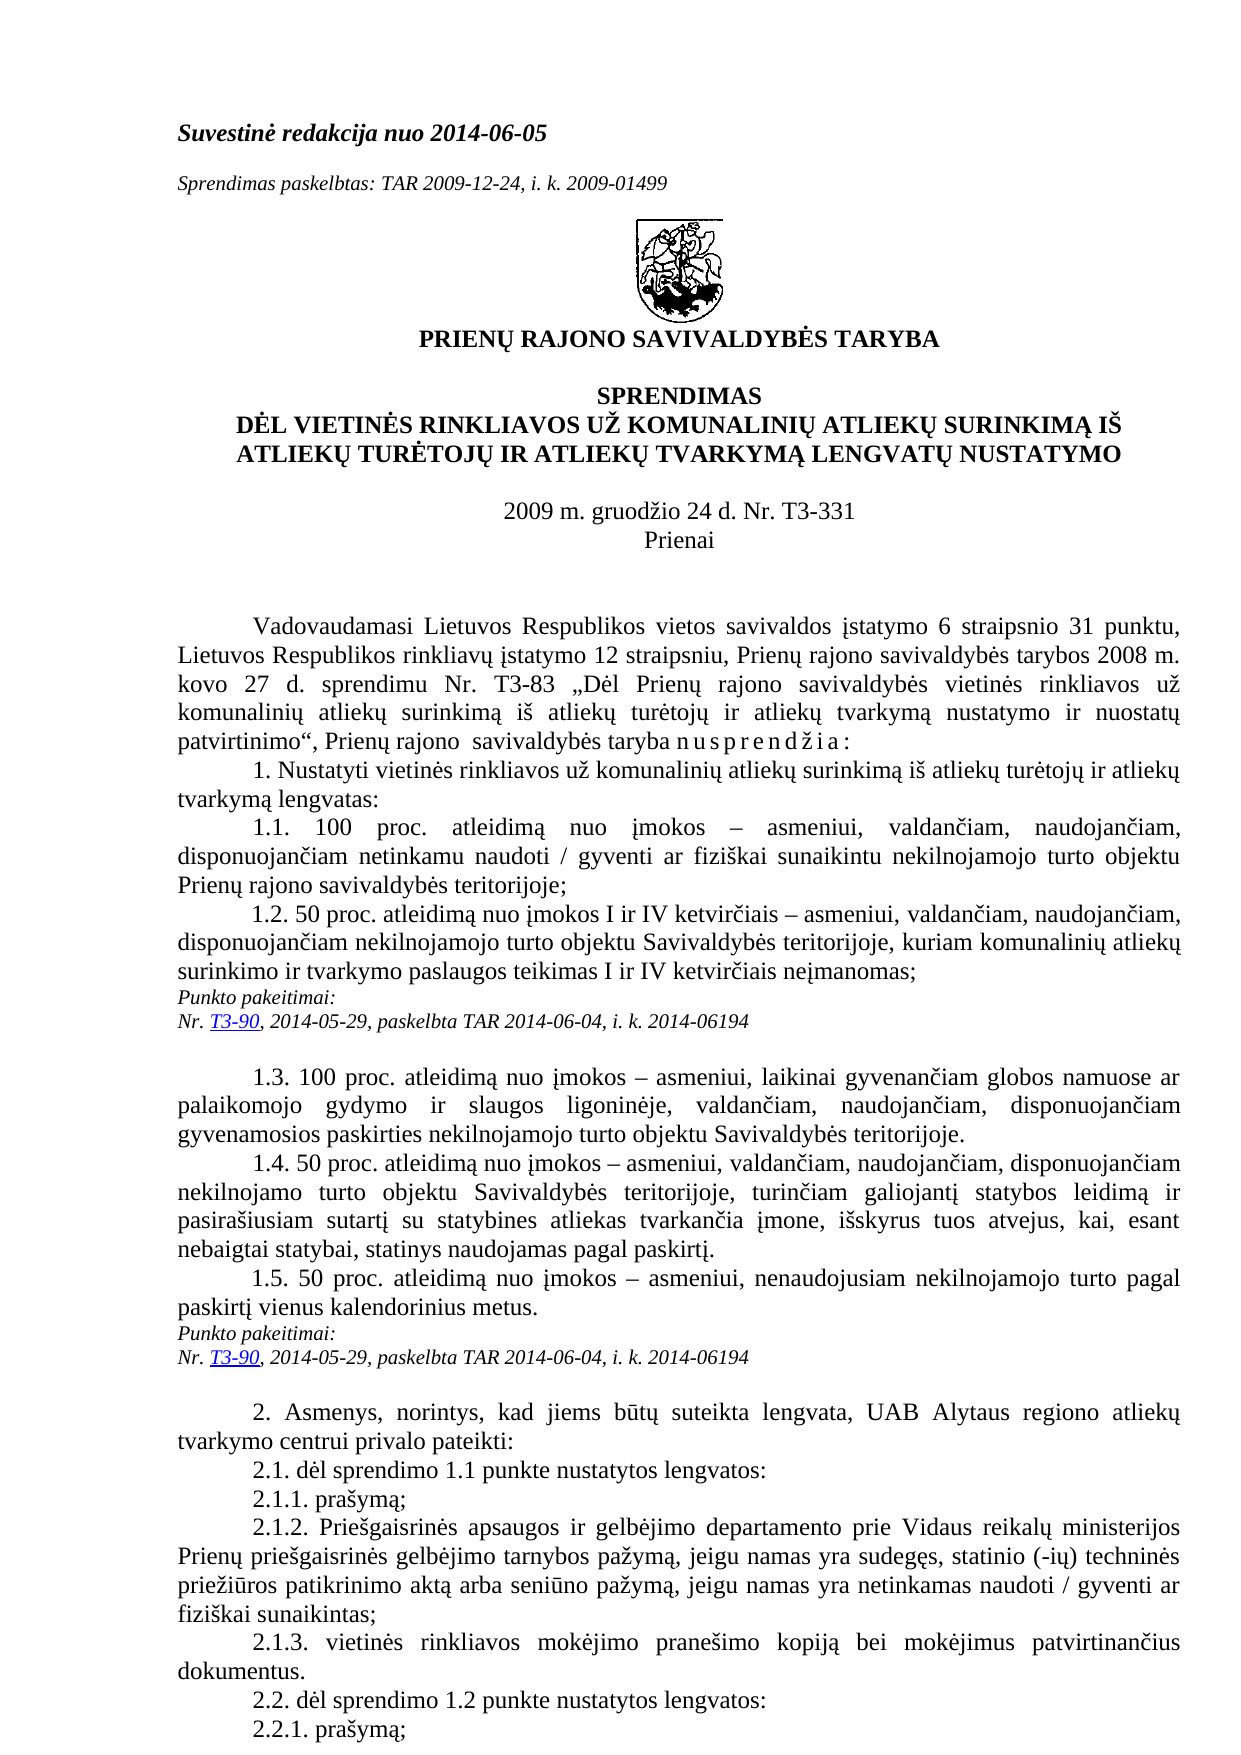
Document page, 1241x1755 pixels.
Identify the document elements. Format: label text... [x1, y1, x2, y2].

text Vadovaudamasi Lietuvos Respublikos vietos savivaldos įstatymo 6 straipsnio 31 punktu, Lietuvos Respublikos rinkliavų įstatymo 12 straipsniu, Prienų rajono savivaldybės tarybos 2008 m. kovo 27 d. sprendimu Nr. T3-83 „Dėl Prienų rajono savivaldybės vietinės rinkliavos už komunalinių atliekų surinkimą iš atliekų turėtojų ir atliekų tvarkymą nustatymo ir nuostatų patvirtinimo“, Prienų rajono savivaldybės taryba nusprendžia: [177, 611, 1181, 755]
text Punkto pakeitimai: [177, 1321, 1181, 1345]
text 2.2. dėl sprendimo 1.2 punkte nustatytos lengvatos: [177, 1685, 1181, 1714]
text SPRENDIMAS [177, 381, 1181, 410]
text Punkto pakeitimai: [177, 985, 1181, 1009]
text 2.1.3. vietinės rinkliavos mokėjimo pranešimo kopiją bei mokėjimus patvirtinančius dokumentus. [177, 1627, 1181, 1685]
text 1.2. 50 proc. atleidimą nuo įmokos I ir IV ketvirčiais – asmeniui, valdančiam, naudojančiam, disponuojančiam nekilnojamojo turto objektu Savivaldybės teritorijoje, kuriam komunalinių atliekų surinkimo ir tvarkymo paslaugos teikimas I ir IV ketvirčiais neįmanomas; [177, 899, 1181, 985]
text 2. Asmenys, norintys, kad jiems būtų suteikta lengvata, UAB Alytaus regiono atliekų tvarkymo centrui privalo pateikti: [177, 1397, 1181, 1455]
text PRIENŲ RAJONO SAVIVALDYBĖS TARYBA [177, 324, 1181, 352]
text DĖL VIETINĖS RINKLIAVOS UŽ KOMUNALINIŲ ATLIEKŲ SURINKIMĄ IŠ ATLIEKŲ TURĖTOJŲ IR ATLIEKŲ TVARKYMĄ LENGVATŲ NUSTATYMO [177, 410, 1181, 467]
text 1.5. 50 proc. atleidimą nuo įmokos – asmeniui, nenaudojusiam nekilnojamojo turto pagal paskirtį vienus kalendorinius metus. [177, 1263, 1181, 1321]
text 2.1. dėl sprendimo 1.1 punkte nustatytos lengvatos: [177, 1455, 1181, 1484]
text 1.4. 50 proc. atleidimą nuo įmokos – asmeniui, valdančiam, naudojančiam, disponuojančiam nekilnojamo turto objektu Savivaldybės teritorijoje, turinčiam galiojantį statybos leidimą ir pasirašiusiam sutartį su statybines atliekas tvarkančia įmone, išskyrus tuos atvejus, kai, esant nebaigtai statybai, statinys naudojamas pagal paskirtį. [177, 1148, 1181, 1263]
text 1. Nustatyti vietinės rinkliavos už komunalinių atliekų surinkimą iš atliekų turėtojų ir atliekų tvarkymą lengvatas: [177, 755, 1181, 812]
text Prienai [177, 525, 1181, 554]
text Nr. T3-90, 2014-05-29, paskelbta TAR 2014-06-04, i. k. 2014-06194 [177, 1345, 1181, 1369]
text 1.1. 100 proc. atleidimą nuo įmokos – asmeniui, valdančiam, naudojančiam, disponuojančiam netinkamu naudoti / gyventi ar fiziškai sunaikintu nekilnojamojo turto objektu Prienų rajono savivaldybės teritorijoje; [177, 812, 1181, 899]
text Nr. T3-90, 2014-05-29, paskelbta TAR 2014-06-04, i. k. 2014-06194 [177, 1009, 1181, 1033]
text Sprendimas paskelbtas: TAR 2009-12-24, i. k. 2009-01499 [177, 171, 1181, 195]
text Suvestinė redakcija nuo 2014-06-05 [177, 118, 1181, 147]
text 2.1.2. Priešgaisrinės apsaugos ir gelbėjimo departamento prie Vidaus reikalų ministerijos Prienų priešgaisrinės gelbėjimo tarnybos pažymą, jeigu namas yra sudegęs, statinio (-ių) techninės priežiūros patikrinimo aktą arba seniūno pažymą, jeigu namas yra netinkamas naudoti / gyventi ar fiziškai sunaikintas; [177, 1512, 1181, 1627]
text 2.1.1. prašymą; [177, 1484, 1181, 1512]
text 2009 m. gruodžio 24 d. Nr. T3-331 [177, 496, 1181, 525]
text 1.3. 100 proc. atleidimą nuo įmokos – asmeniui, laikinai gyvenančiam globos namuose ar palaikomojo gydymo ir slaugos ligoninėje, valdančiam, naudojančiam, disponuojančiam gyvenamosios paskirties nekilnojamojo turto objektu Savivaldybės teritorijoje. [177, 1062, 1181, 1148]
text 2.2.1. prašymą; [177, 1714, 1181, 1742]
